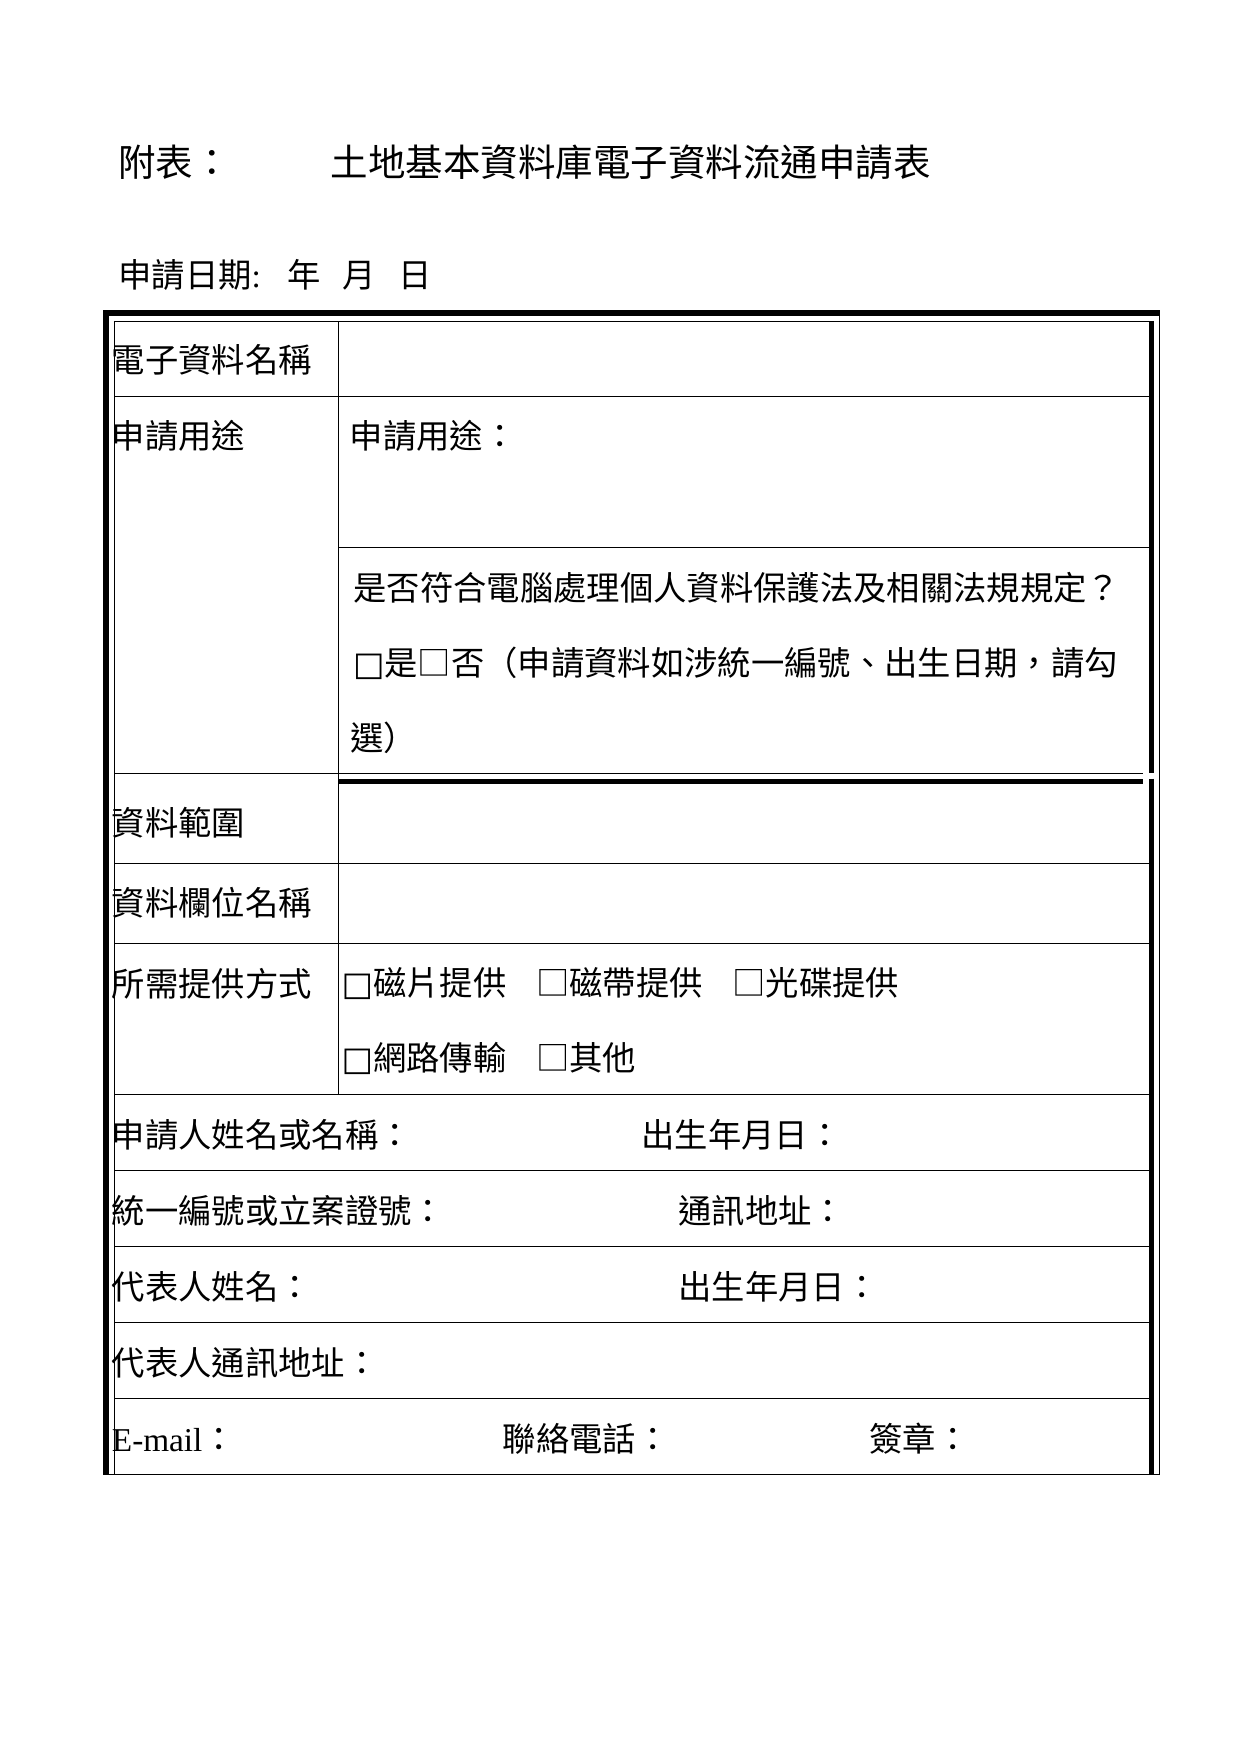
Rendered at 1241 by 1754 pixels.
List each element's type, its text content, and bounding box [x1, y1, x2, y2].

table_header [339, 316, 1154, 321]
table_cell 所需提供方式 [115, 944, 338, 1094]
table_cell 代表人通訊地址： [109, 1322, 114, 1398]
table_cell 資料欄位名稱 [115, 864, 338, 943]
table_cell 代表人通訊地址： [115, 1323, 1149, 1398]
text 申請日期: 年 月 日 [118, 235, 1122, 310]
table_cell E-mail： 聯絡電話： 簽章： [115, 1399, 1149, 1474]
table_cell □磁片提供 □磁帶提供 □光碟提供 □網路傳輸 □其他 [339, 944, 1149, 1094]
table_header [339, 322, 1149, 396]
table_cell 資料欄位名稱 [109, 863, 114, 943]
text 附表： 土地基本資料庫電子資料流通申請表 [118, 123, 1122, 198]
table_cell 申請用途： [347, 397, 1149, 547]
table_header 電子資料名稱 [109, 316, 338, 396]
table_cell E-mail： 聯絡電話： 簽章： [109, 1398, 114, 1474]
table_cell [339, 397, 347, 547]
table_cell [339, 773, 1154, 863]
table_cell 申請用途 [115, 397, 338, 773]
table_cell [339, 548, 347, 773]
table_cell 代表人姓名： 出生年月日： [109, 1246, 114, 1322]
table_cell [339, 864, 1149, 943]
table_cell 是否符合電腦處理個人資料保護法及相關法規規定？ □是□否（申請資料如涉統一編號、出生日期，請勾選） [347, 548, 1149, 773]
table_cell 申請人姓名或名稱： 出生年月日： [115, 1095, 1149, 1170]
table_cell 申請用途 [109, 396, 114, 773]
table_cell 資料範圍 [115, 774, 338, 863]
table_cell 資料範圍 [109, 773, 114, 863]
table_cell 所需提供方式 [109, 943, 114, 1094]
table_cell 統一編號或立案證號： 通訊地址： [115, 1171, 1149, 1246]
table_cell 代表人姓名： 出生年月日： [115, 1247, 1149, 1322]
table_cell 統一編號或立案證號： 通訊地址： [109, 1170, 114, 1246]
table_cell 申請人姓名或名稱： 出生年月日： [109, 1094, 114, 1170]
